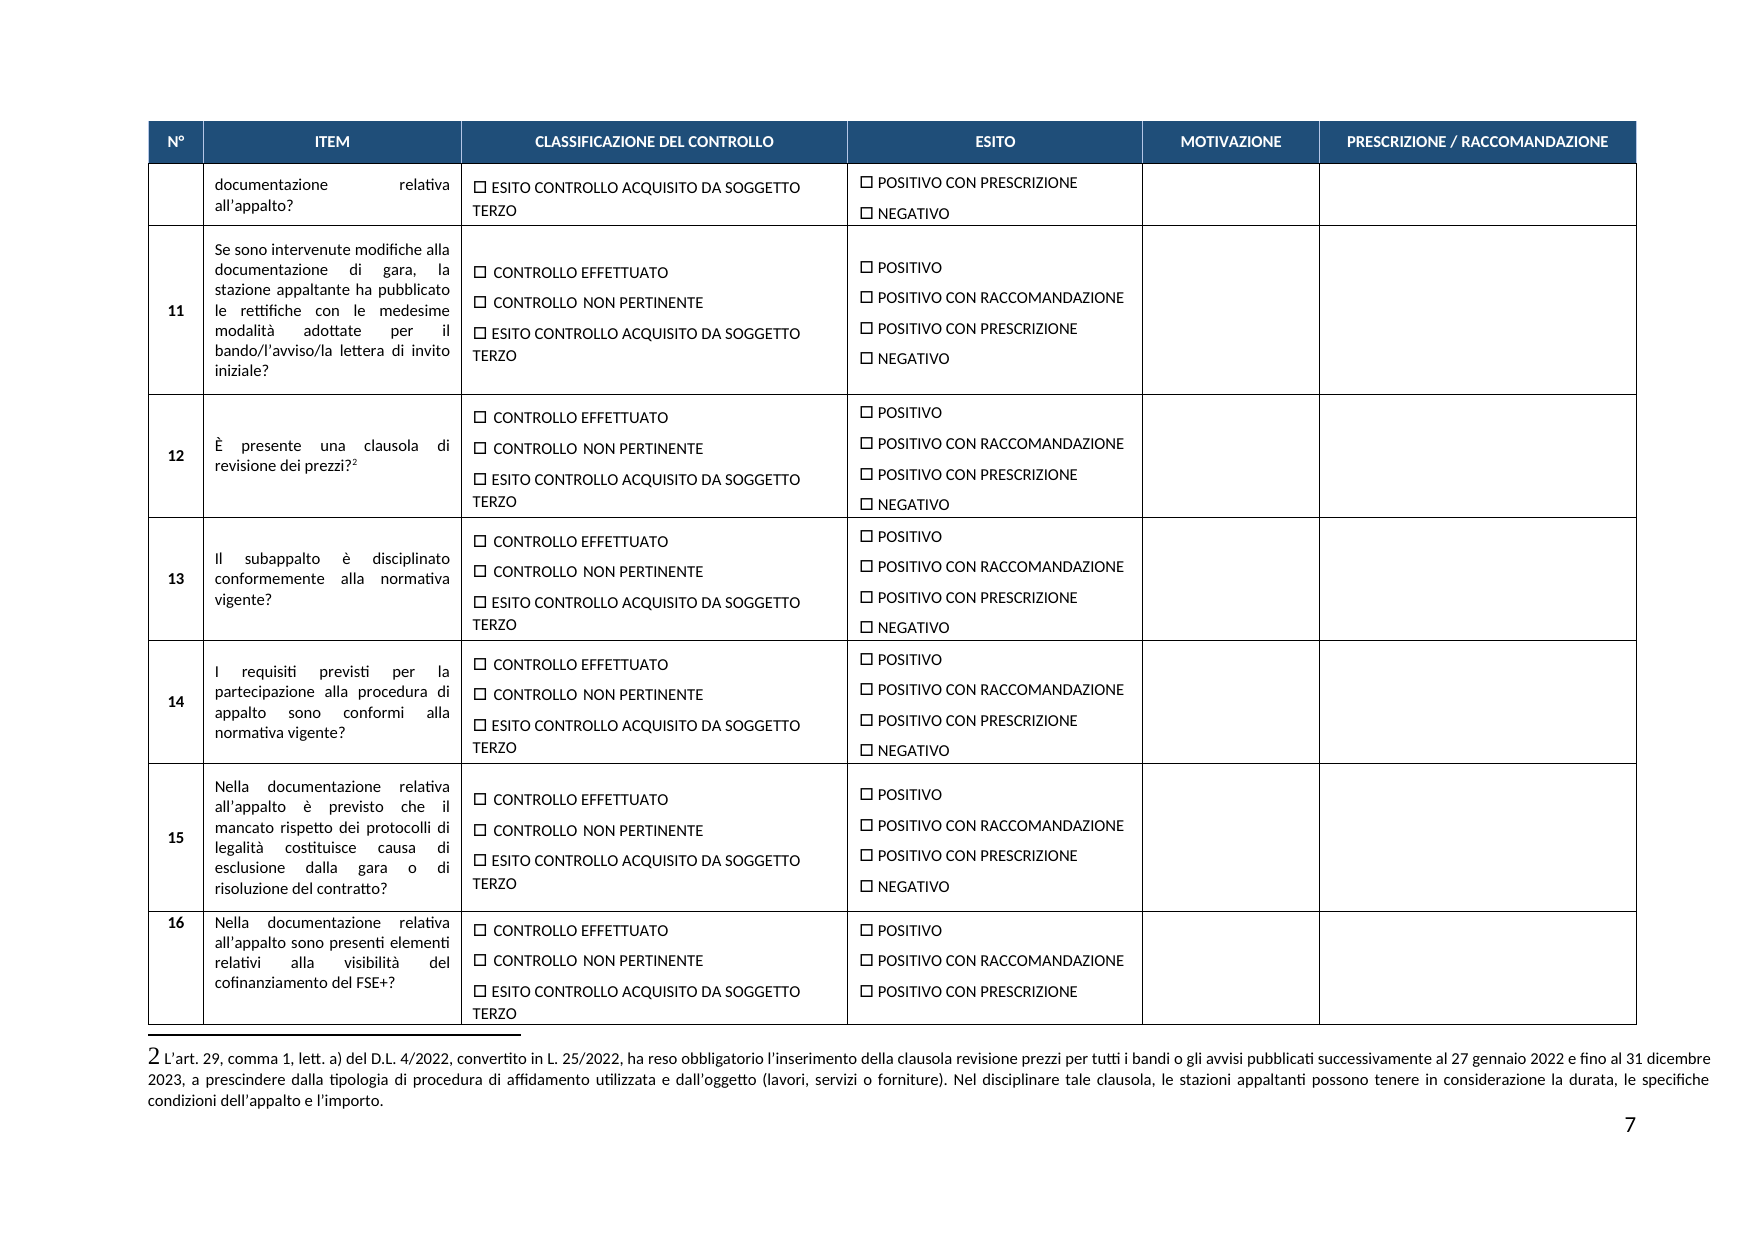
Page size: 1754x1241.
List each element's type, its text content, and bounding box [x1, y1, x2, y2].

table_header ESITO [848, 121, 1142, 163]
table_cell [1320, 912, 1636, 1024]
table_cell [1143, 518, 1319, 640]
table_cell □ CONTROLLO EFFETTUATO □ CONTROLLO NON PERTINENTE □ ESITO CONTROLLO ACQUISITO DA SOGGETTO TERZO [462, 226, 847, 393]
table_cell □ POSITIVO □ POSITIVO CON RACCOMANDAZIONE □ POSITIVO CON PRESCRIZIONE [848, 912, 1142, 1024]
table_cell 11 [149, 226, 203, 393]
table_cell [1320, 164, 1636, 225]
table_cell □ CONTROLLO EFFETTUATO □ CONTROLLO NON PERTINENTE □ ESITO CONTROLLO ACQUISITO DA SOGGETTO TERZO [462, 764, 847, 911]
table_cell [1320, 395, 1636, 517]
table_cell [1320, 641, 1636, 763]
table_cell [1320, 518, 1636, 640]
table_header CLASSIFICAZIONE DEL CONTROLLO [462, 121, 847, 163]
table_cell [1143, 912, 1319, 1024]
table_cell □ POSITIVO □ POSITIVO CON RACCOMANDAZIONE □ POSITIVO CON PRESCRIZIONE □ NEGATIVO [848, 518, 1142, 640]
table_cell □ CONTROLLO EFFETTUATO □ CONTROLLO NON PERTINENTE □ ESITO CONTROLLO ACQUISITO DA SOGGETTO TERZO [462, 395, 847, 517]
table_header PRESCRIZIONE / RACCOMANDAZIONE [1320, 121, 1636, 163]
table_cell I requisiti previsti per la partecipazione alla procedura di appalto sono conformi alla normativa vigente? [204, 641, 461, 763]
table_cell 16 [149, 912, 203, 1024]
table_cell □ POSITIVO CON PRESCRIZIONE □ NEGATIVO [848, 164, 1142, 225]
table_cell Se sono intervenute modifiche alla documentazione di gara, la stazione appaltante ha pubblicato le rettifiche con le medesime modalità adottate per il bando/l’avviso/la lettera di invito iniziale? [204, 226, 461, 393]
table_cell □ POSITIVO □ POSITIVO CON RACCOMANDAZIONE □ POSITIVO CON PRESCRIZIONE □ NEGATIVO [848, 226, 1142, 393]
table_cell Nella documentazione relativa all’appalto sono presenti elementi relativi alla visibilità del cofinanziamento del FSE+? [204, 912, 461, 1024]
table_cell 12 [149, 395, 203, 517]
table_header N° [149, 121, 203, 163]
table_cell [1143, 764, 1319, 911]
table_cell □ CONTROLLO EFFETTUATO □ CONTROLLO NON PERTINENTE □ ESITO CONTROLLO ACQUISITO DA SOGGETTO TERZO [462, 912, 847, 1024]
table_cell [1320, 226, 1636, 393]
table_cell □ POSITIVO □ POSITIVO CON RACCOMANDAZIONE □ POSITIVO CON PRESCRIZIONE □ NEGATIVO [848, 395, 1142, 517]
table_cell documentazione relativa all’appalto? [204, 164, 461, 225]
table_cell [1143, 164, 1319, 225]
table_header MOTIVAZIONE [1143, 121, 1319, 163]
table_cell [1143, 395, 1319, 517]
table_cell [1143, 641, 1319, 763]
table_cell Nella documentazione relativa all’appalto è previsto che il mancato rispetto dei protocolli di legalità costituisce causa di esclusione dalla gara o di risoluzione del contratto? [204, 764, 461, 911]
table_cell □ POSITIVO □ POSITIVO CON RACCOMANDAZIONE □ POSITIVO CON PRESCRIZIONE □ NEGATIVO [848, 641, 1142, 763]
table_cell □ CONTROLLO EFFETTUATO □ CONTROLLO NON PERTINENTE □ ESITO CONTROLLO ACQUISITO DA SOGGETTO TERZO [462, 518, 847, 640]
table_cell 15 [149, 764, 203, 911]
table_header ITEM [204, 121, 461, 163]
table_cell Il subappalto è disciplinato conformemente alla normativa vigente? [204, 518, 461, 640]
table_cell □ POSITIVO □ POSITIVO CON RACCOMANDAZIONE □ POSITIVO CON PRESCRIZIONE □ NEGATIVO [848, 764, 1142, 911]
table_cell [1320, 764, 1636, 911]
table_cell 13 [149, 518, 203, 640]
table_cell [149, 164, 203, 225]
table_cell [1143, 226, 1319, 393]
table_cell □ ESITO CONTROLLO ACQUISITO DA SOGGETTO TERZO [462, 164, 847, 225]
table_cell 14 [149, 641, 203, 763]
table_cell È presente una clausola di revisione dei prezzi? [204, 395, 461, 517]
table_cell □ CONTROLLO EFFETTUATO □ CONTROLLO NON PERTINENTE □ ESITO CONTROLLO ACQUISITO DA SOGGETTO TERZO [462, 641, 847, 763]
